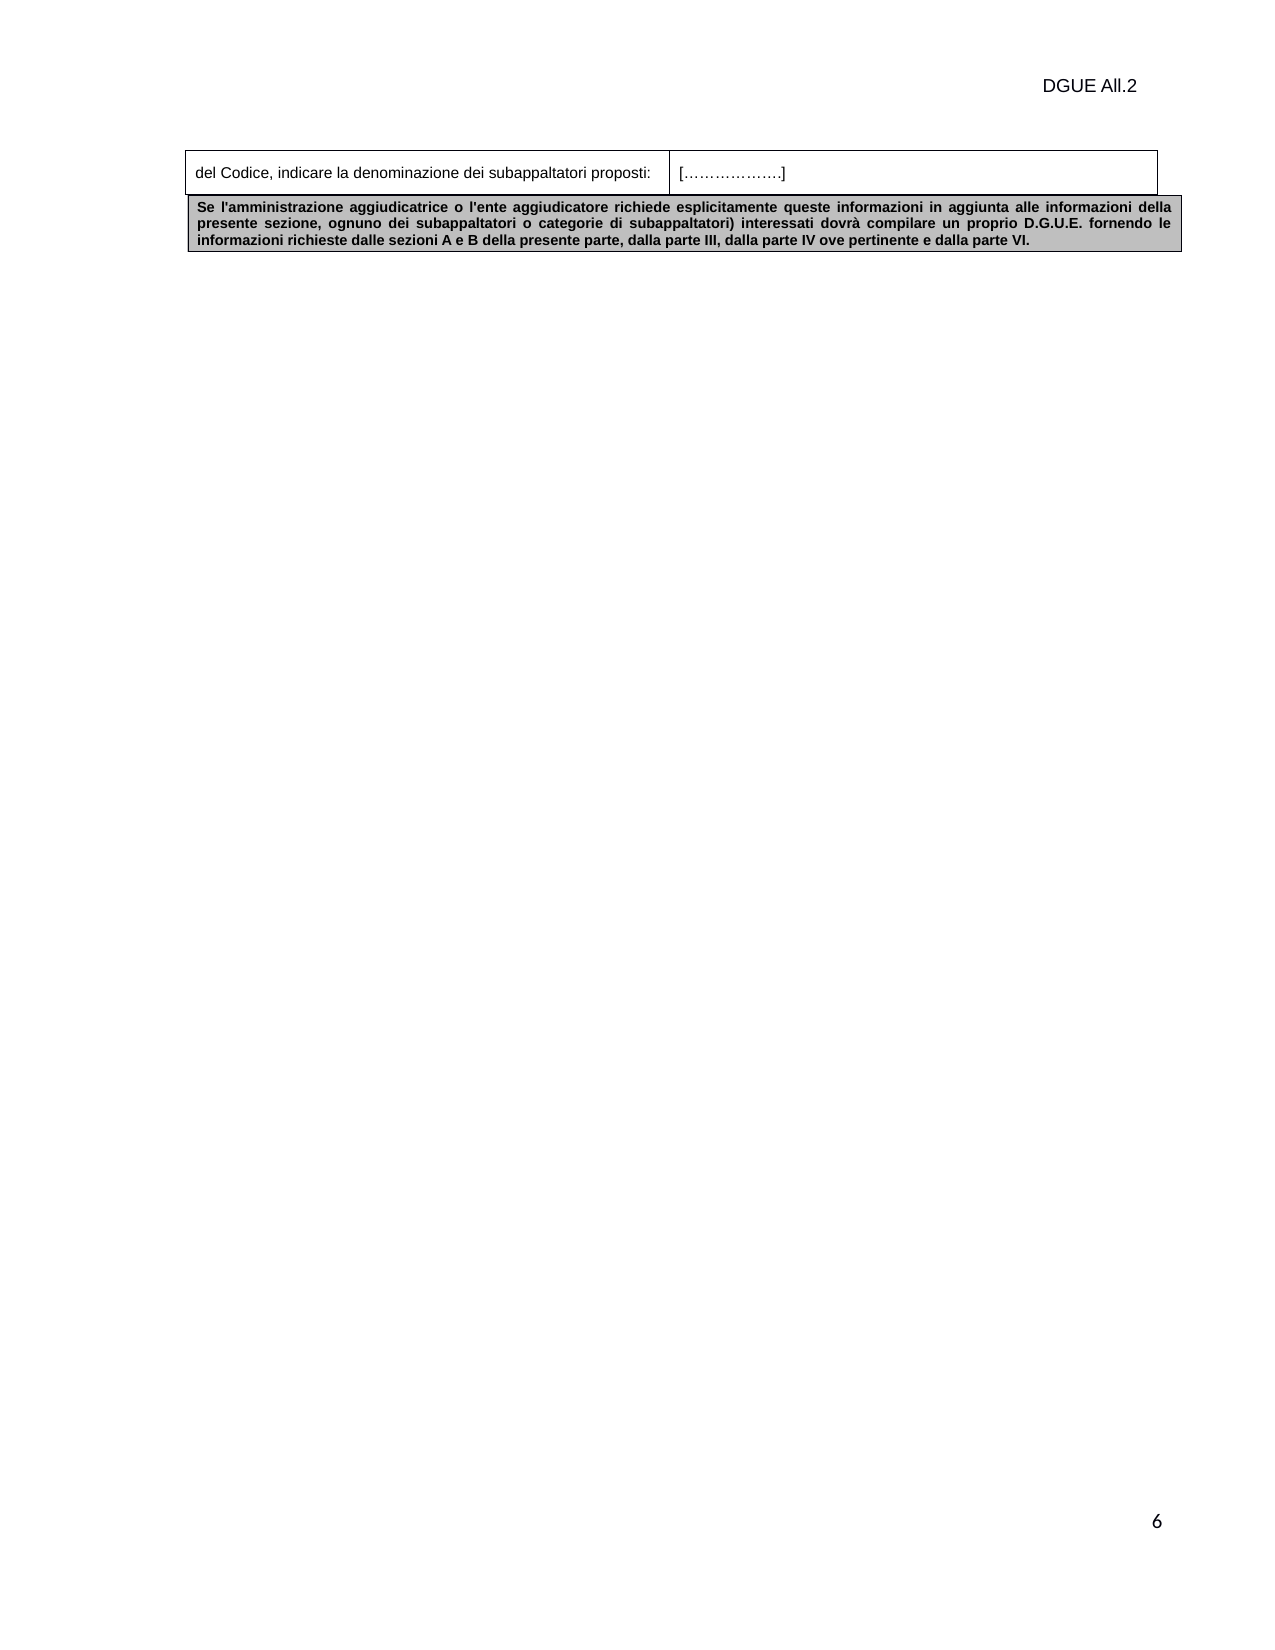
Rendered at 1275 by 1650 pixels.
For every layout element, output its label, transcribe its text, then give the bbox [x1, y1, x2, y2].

table_cell [……………….] [670, 151, 1157, 194]
table_cell del Codice, indicare la denominazione dei subappaltatori proposti: [186, 151, 669, 194]
title Se l'amministrazione aggiudicatrice o l'ente aggiudicatore richiede esplicitamente queste informazioni in aggiunta alle informazioni della presente sezione, ognuno dei subappaltatori o categorie di subappaltatori) interessati dovrà compilare un proprio D.G.U.E. fornendo le informazioni richieste dalle sezioni A e B della presente parte, dalla parte III, dalla parte IV ove pertinente e dalla parte VI. [189, 196, 1181, 251]
